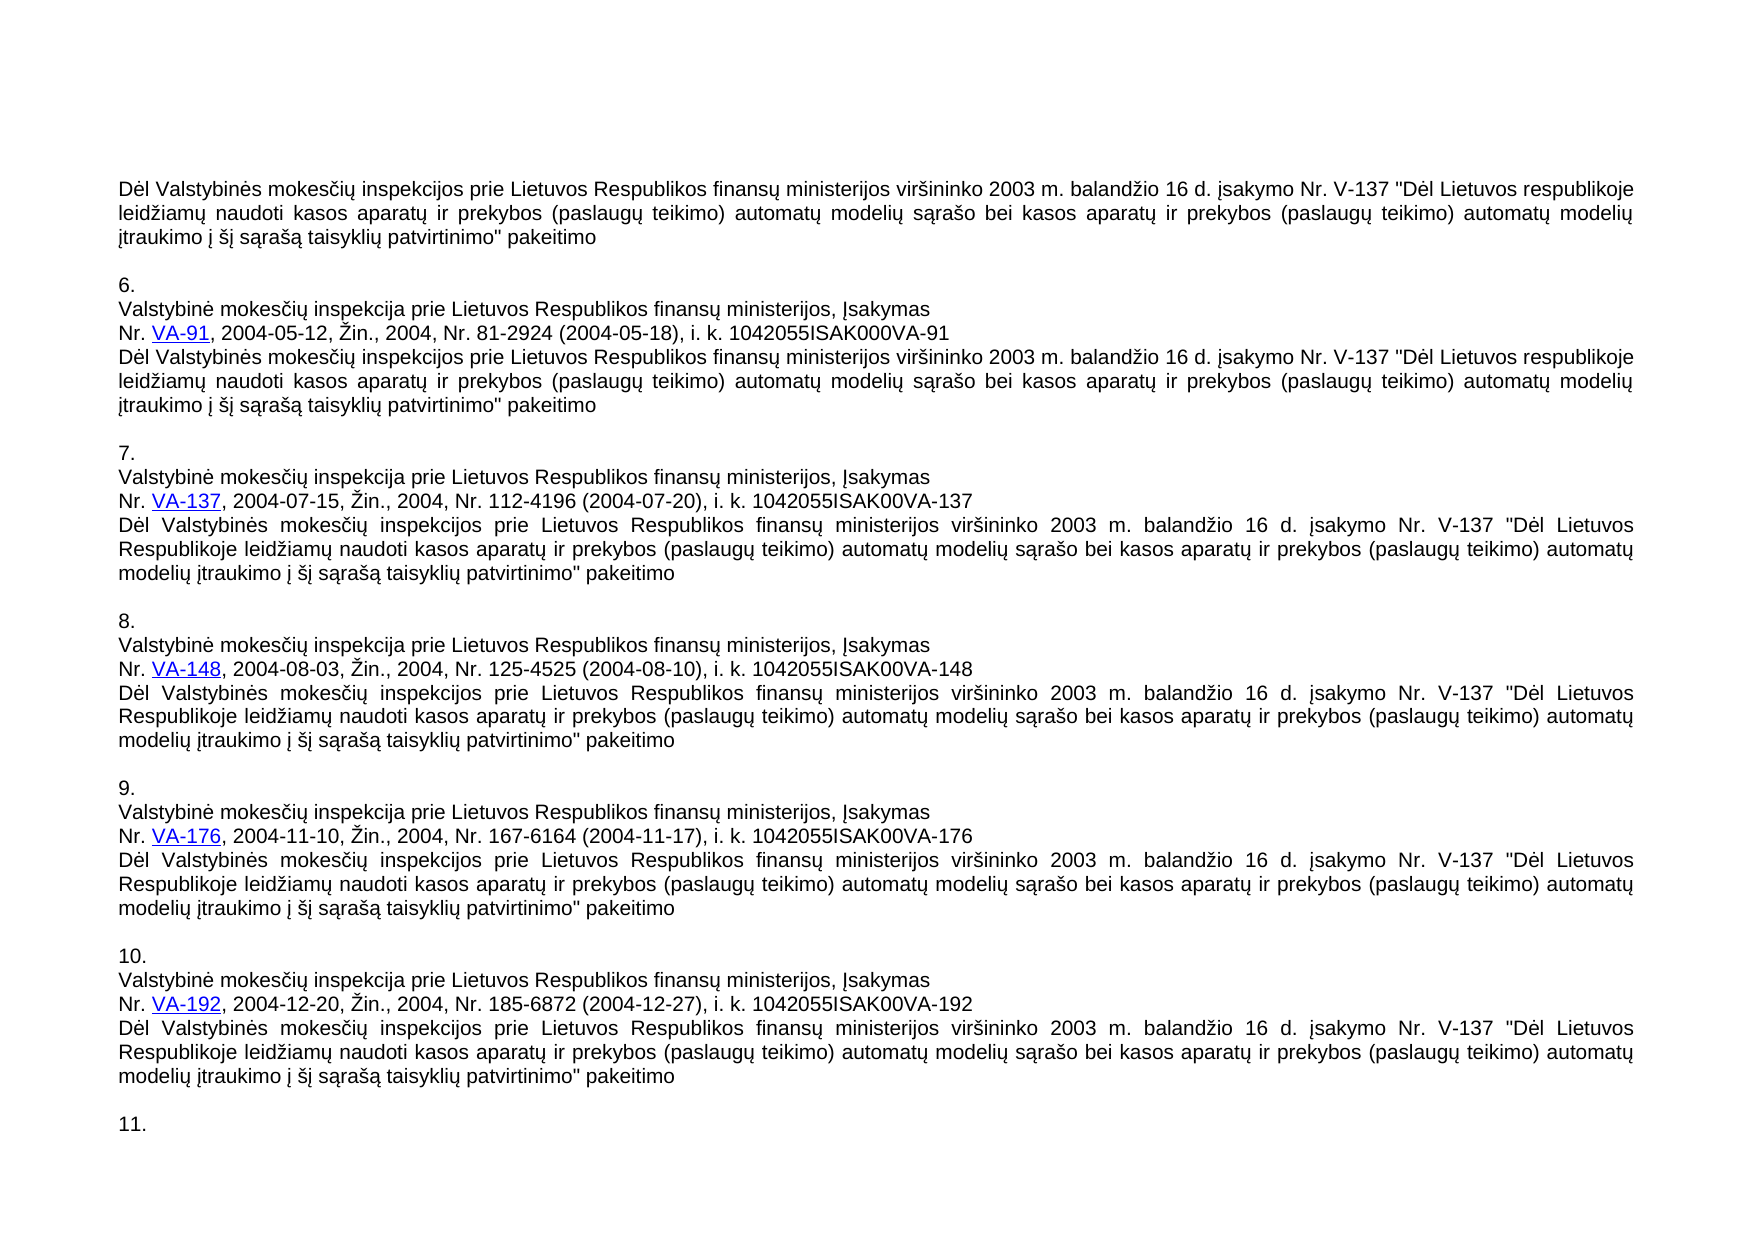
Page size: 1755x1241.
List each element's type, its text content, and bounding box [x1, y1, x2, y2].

text 8. [118, 608, 1636, 632]
text Dėl Valstybinės mokesčių inspekcijos prie Lietuvos Respublikos finansų ministerijos viršininko 2003 m. balandžio 16 d. įsakymo Nr. V-137 "Dėl Lietuvos respublikoje leidžiamų naudoti kasos aparatų ir prekybos (paslaugų teikimo) automatų modelių sąrašo bei kasos aparatų ir prekybos (paslaugų teikimo) automatų modelių įtraukimo į šį sąrašą taisyklių patvirtinimo" pakeitimo [118, 177, 1636, 249]
text Nr. VA-148, 2004-08-03, Žin., 2004, Nr. 125-4525 (2004-08-10), i. k. 1042055ISAK00VA-148 [118, 656, 1636, 680]
text Valstybinė mokesčių inspekcija prie Lietuvos Respublikos finansų ministerijos, Įsakymas [118, 465, 1636, 489]
text Dėl Valstybinės mokesčių inspekcijos prie Lietuvos Respublikos finansų ministerijos viršininko 2003 m. balandžio 16 d. įsakymo Nr. V-137 "Dėl Lietuvos Respublikoje leidžiamų naudoti kasos aparatų ir prekybos (paslaugų teikimo) automatų modelių sąrašo bei kasos aparatų ir prekybos (paslaugų teikimo) automatų modelių įtraukimo į šį sąrašą taisyklių patvirtinimo" pakeitimo [118, 513, 1636, 584]
text Nr. VA-192, 2004-12-20, Žin., 2004, Nr. 185-6872 (2004-12-27), i. k. 1042055ISAK00VA-192 [118, 992, 1636, 1016]
text 10. [118, 944, 1636, 968]
text 11. [118, 1112, 1636, 1136]
text Valstybinė mokesčių inspekcija prie Lietuvos Respublikos finansų ministerijos, Įsakymas [118, 800, 1636, 824]
text Dėl Valstybinės mokesčių inspekcijos prie Lietuvos Respublikos finansų ministerijos viršininko 2003 m. balandžio 16 d. įsakymo Nr. V-137 "Dėl Lietuvos respublikoje leidžiamų naudoti kasos aparatų ir prekybos (paslaugų teikimo) automatų modelių sąrašo bei kasos aparatų ir prekybos (paslaugų teikimo) automatų modelių įtraukimo į šį sąrašą taisyklių patvirtinimo" pakeitimo [118, 345, 1636, 417]
text Nr. VA-176, 2004-11-10, Žin., 2004, Nr. 167-6164 (2004-11-17), i. k. 1042055ISAK00VA-176 [118, 824, 1636, 848]
text Dėl Valstybinės mokesčių inspekcijos prie Lietuvos Respublikos finansų ministerijos viršininko 2003 m. balandžio 16 d. įsakymo Nr. V-137 "Dėl Lietuvos Respublikoje leidžiamų naudoti kasos aparatų ir prekybos (paslaugų teikimo) automatų modelių sąrašo bei kasos aparatų ir prekybos (paslaugų teikimo) automatų modelių įtraukimo į šį sąrašą taisyklių patvirtinimo" pakeitimo [118, 680, 1636, 752]
text 6. [118, 273, 1636, 297]
text Valstybinė mokesčių inspekcija prie Lietuvos Respublikos finansų ministerijos, Įsakymas [118, 632, 1636, 656]
text Valstybinė mokesčių inspekcija prie Lietuvos Respublikos finansų ministerijos, Įsakymas [118, 297, 1636, 321]
text Dėl Valstybinės mokesčių inspekcijos prie Lietuvos Respublikos finansų ministerijos viršininko 2003 m. balandžio 16 d. įsakymo Nr. V-137 "Dėl Lietuvos Respublikoje leidžiamų naudoti kasos aparatų ir prekybos (paslaugų teikimo) automatų modelių sąrašo bei kasos aparatų ir prekybos (paslaugų teikimo) automatų modelių įtraukimo į šį sąrašą taisyklių patvirtinimo" pakeitimo [118, 1016, 1636, 1088]
text Valstybinė mokesčių inspekcija prie Lietuvos Respublikos finansų ministerijos, Įsakymas [118, 968, 1636, 992]
text 7. [118, 441, 1636, 465]
text Nr. VA-137, 2004-07-15, Žin., 2004, Nr. 112-4196 (2004-07-20), i. k. 1042055ISAK00VA-137 [118, 489, 1636, 513]
text 9. [118, 776, 1636, 800]
text Nr. VA-91, 2004-05-12, Žin., 2004, Nr. 81-2924 (2004-05-18), i. k. 1042055ISAK000VA-91 [118, 321, 1636, 345]
text Dėl Valstybinės mokesčių inspekcijos prie Lietuvos Respublikos finansų ministerijos viršininko 2003 m. balandžio 16 d. įsakymo Nr. V-137 "Dėl Lietuvos Respublikoje leidžiamų naudoti kasos aparatų ir prekybos (paslaugų teikimo) automatų modelių sąrašo bei kasos aparatų ir prekybos (paslaugų teikimo) automatų modelių įtraukimo į šį sąrašą taisyklių patvirtinimo" pakeitimo [118, 848, 1636, 920]
